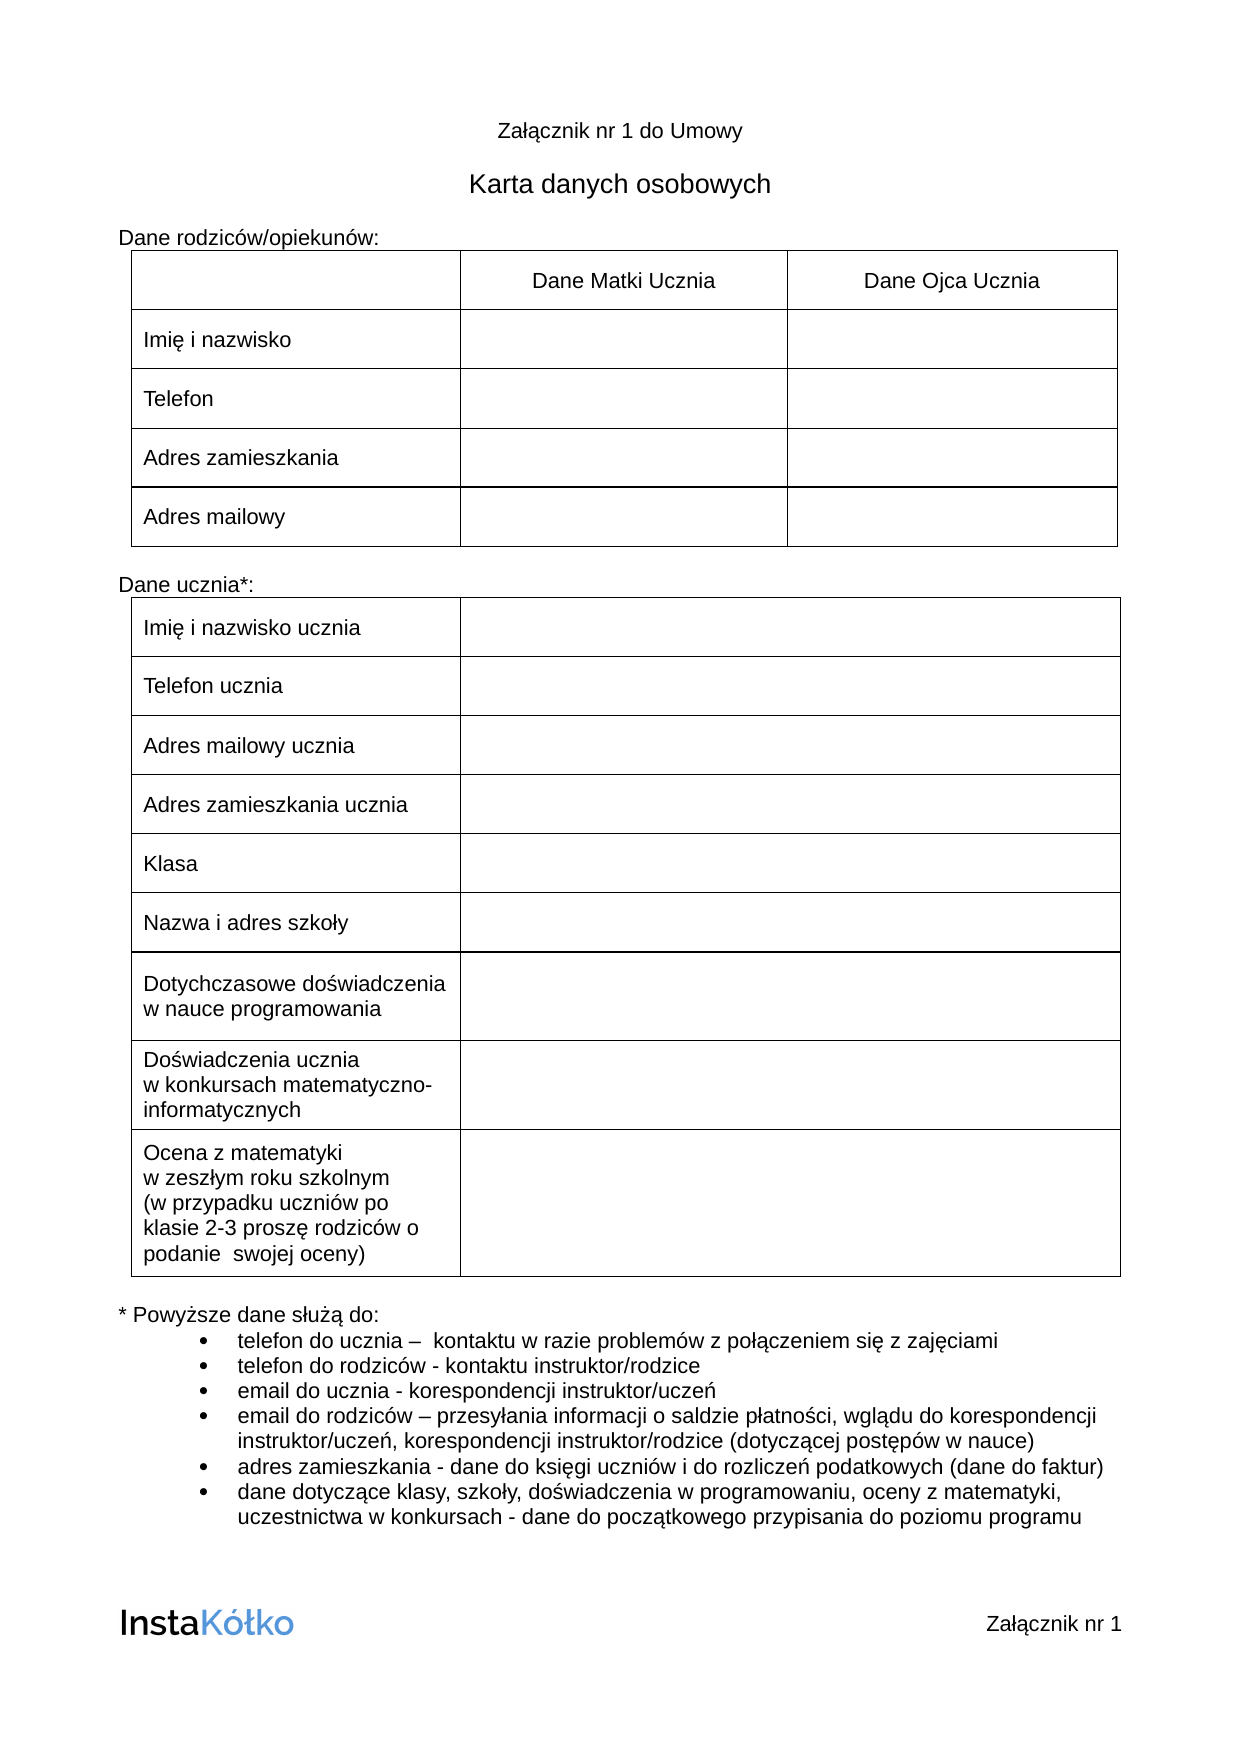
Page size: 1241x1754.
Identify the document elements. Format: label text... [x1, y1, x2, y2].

table_cell Klasa [132, 834, 460, 892]
table_cell Dotychczasowe doświadczenia w nauce programowania [132, 953, 460, 1040]
table_cell Adres zamieszkania [132, 429, 460, 486]
table_cell [788, 310, 1117, 368]
table_cell Telefon [132, 369, 460, 427]
table_cell [788, 488, 1117, 546]
table_header Dane Ojca Ucznia [788, 251, 1117, 309]
table_cell [788, 369, 1117, 427]
table_cell [788, 429, 1117, 486]
text Dane ucznia*: [118, 572, 1122, 597]
table_cell [461, 488, 787, 546]
table_cell [461, 834, 1120, 892]
text * Powyższe dane służą do: [118, 1302, 1122, 1327]
table_cell [461, 953, 1120, 1040]
picture [118, 1607, 297, 1637]
table_cell Imię i nazwisko [132, 310, 460, 368]
list email do rodziców – przesyłania informacji o saldzie płatności, wglądu do korespondencji instruktor/uczeń, korespondencji instruktor/rodzice (dotyczącej postępów w nauce) [200, 1403, 1122, 1453]
table_cell [461, 657, 1120, 715]
list telefon do ucznia – kontaktu w razie problemów z połączeniem się z zajęciami [200, 1327, 1122, 1353]
text Karta danych osobowych [118, 168, 1122, 200]
table_cell Adres mailowy ucznia [132, 716, 460, 774]
table_header Imię i nazwisko ucznia [132, 598, 460, 656]
table_cell Telefon ucznia [132, 657, 460, 715]
table_cell [461, 893, 1120, 951]
list dane dotyczące klasy, szkoły, doświadczenia w programowaniu, oceny z matematyki, uczestnictwa w konkursach - dane do początkowego przypisania do poziomu programu [200, 1479, 1122, 1529]
text Dane rodziców/opiekunów: [118, 225, 1122, 250]
table_cell Doświadczenia ucznia w konkursach matematyczno-informatycznych [132, 1041, 460, 1128]
table_cell Adres mailowy [132, 488, 460, 546]
list email do ucznia - korespondencji instruktor/uczeń [200, 1378, 1122, 1403]
list telefon do rodziców - kontaktu instruktor/rodzice [200, 1353, 1122, 1378]
table_cell Nazwa i adres szkoły [132, 893, 460, 951]
table_cell [461, 775, 1120, 833]
list adres zamieszkania - dane do księgi uczniów i do rozliczeń podatkowych (dane do faktur) [200, 1453, 1122, 1479]
table_cell [461, 369, 787, 427]
table_header [461, 598, 1120, 656]
table_header Dane Matki Ucznia [461, 251, 787, 309]
table_cell [461, 1130, 1120, 1276]
table_cell [461, 310, 787, 368]
table_header [132, 251, 460, 309]
text Załącznik nr 1 do Umowy [118, 118, 1122, 143]
table_cell Adres zamieszkania ucznia [132, 775, 460, 833]
table_cell Ocena z matematyki w zeszłym roku szkolnym (w przypadku uczniów po klasie 2-3 proszę rodziców o podanie swojej oceny) [132, 1130, 460, 1276]
table_cell [461, 429, 787, 486]
table_cell [461, 1041, 1120, 1128]
table_cell [461, 716, 1120, 774]
